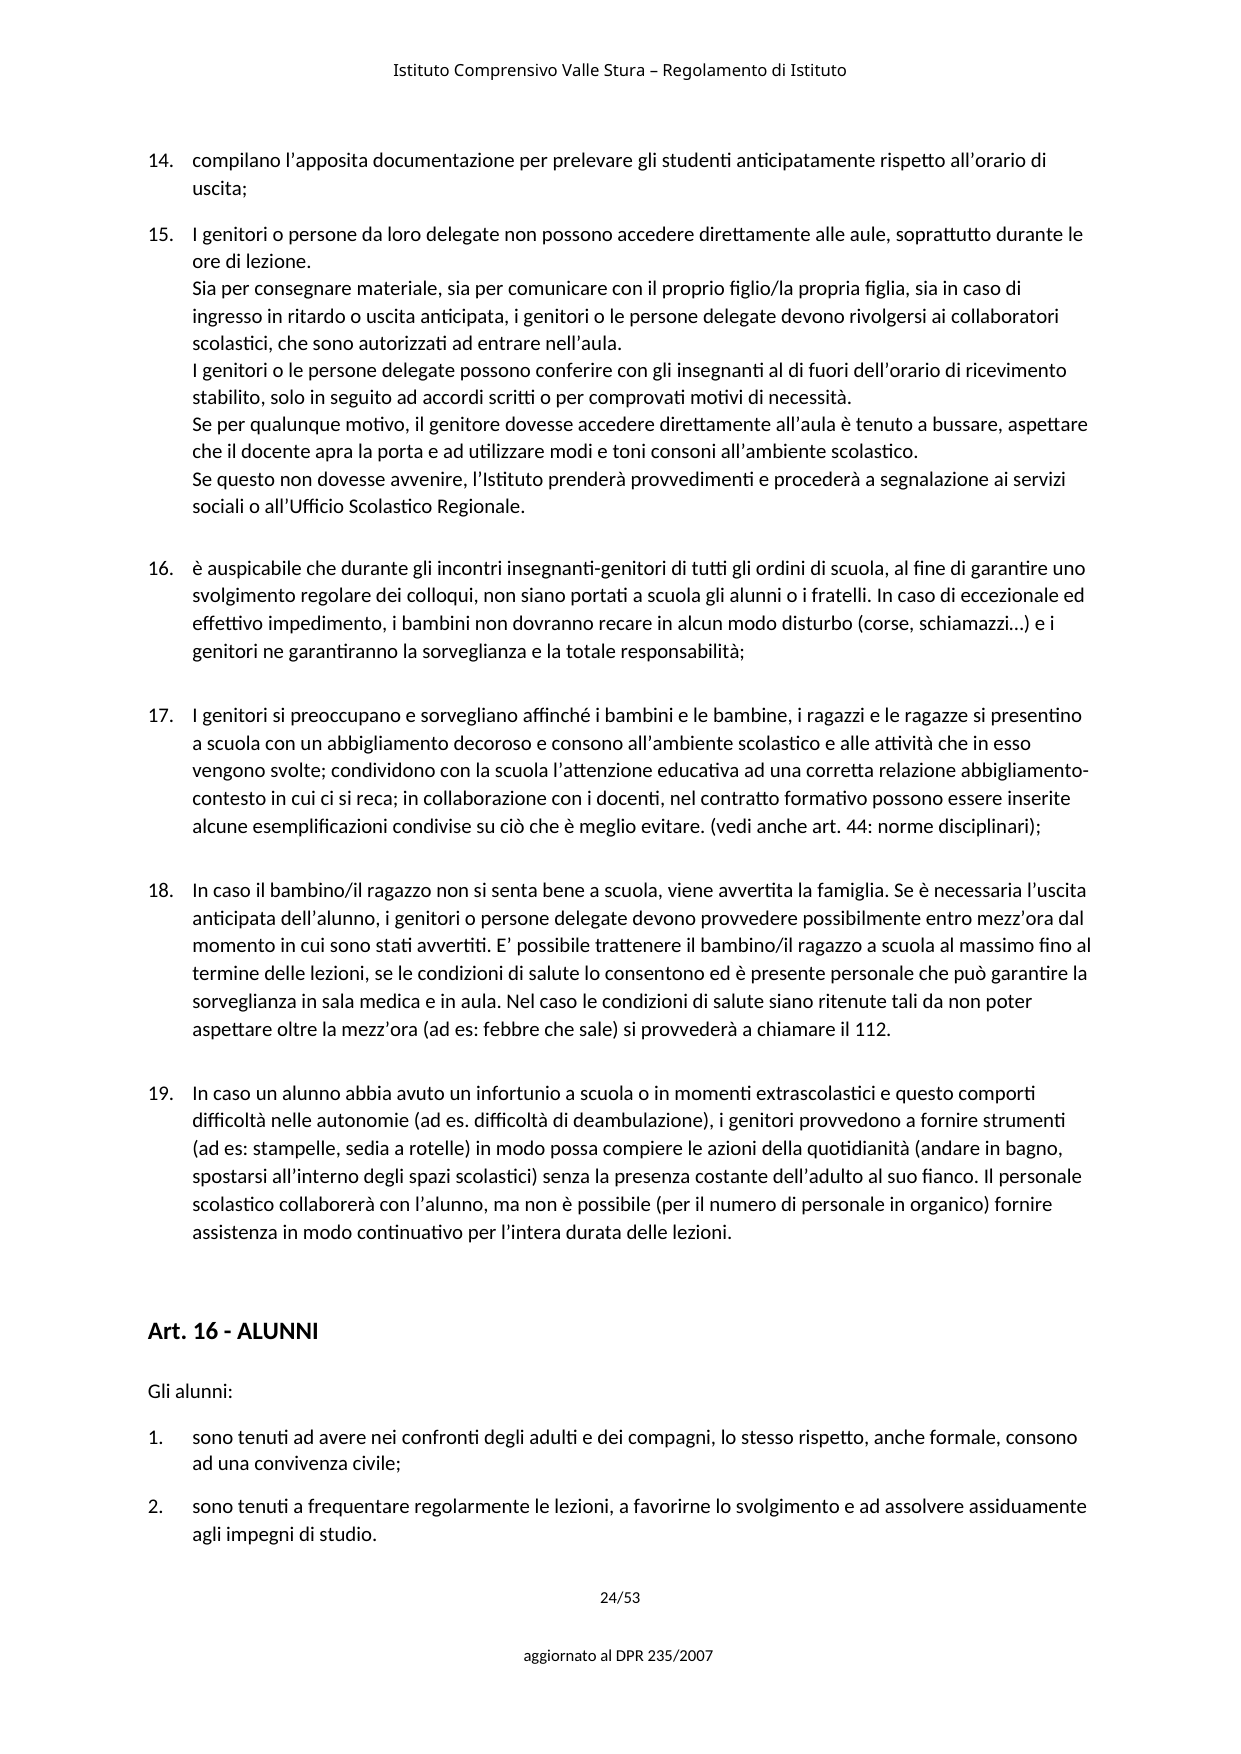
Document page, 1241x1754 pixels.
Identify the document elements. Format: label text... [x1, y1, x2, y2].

list sono tenuti a frequentare regolarmente le lezioni, a favorirne lo svolgimento e ad assolvere assiduamente agli impegni di studio. [148, 1493, 1093, 1546]
list In caso un alunno abbia avuto un infortunio a scuola o in momenti extrascolastici e questo comporti difficoltà nelle autonomie (ad es. difficoltà di deambulazione), i genitori provvedono a fornire strumenti (ad es: stampelle, sedia a rotelle) in modo possa compiere le azioni della quotidianità (andare in bagno, spostarsi all’interno degli spazi scolastici) senza la presenza costante dell’adulto al suo fianco. Il personale scolastico collaborerà con l’alunno, ma non è possibile (per il numero di personale in organico) fornire assistenza in modo continuativo per l’intera durata delle lezioni. [148, 1080, 1093, 1245]
list I genitori si preoccupano e sorvegliano affinché i bambini e le bambine, i ragazzi e le ragazze si presentino a scuola con un abbigliamento decoroso e consono all’ambiente scolastico e alle attività che in esso vengono svolte; condividono con la scuola l’attenzione educativa ad una corretta relazione abbigliamento- contesto in cui ci si reca; in collaborazione con i docenti, nel contratto formativo possono essere inserite alcune esemplificazioni condivise su ciò che è meglio evitare. (vedi anche art. 44: norme disciplinari); [148, 702, 1093, 839]
list Art. 16 - ALUNNI [148, 1315, 1093, 1345]
list è auspicabile che durante gli incontri insegnanti-genitori di tutti gli ordini di scuola, al fine di garantire uno svolgimento regolare dei colloqui, non siano portati a scuola gli alunni o i fratelli. In caso di eccezionale ed effettivo impedimento, i bambini non dovranno recare in alcun modo disturbo (corse, schiamazzi…) e i genitori ne garantiranno la sorveglianza e la totale responsabilità; [148, 555, 1093, 664]
list In caso il bambino/il ragazzo non si senta bene a scuola, viene avvertita la famiglia. Se è necessaria l’uscita anticipata dell’alunno, i genitori o persone delegate devono provvedere possibilmente entro mezz’ora dal momento in cui sono stati avvertiti. E’ possibile trattenere il bambino/il ragazzo a scuola al massimo fino al termine delle lezioni, se le condizioni di salute lo consentono ed è presente personale che può garantire la sorveglianza in sala medica e in aula. Nel caso le condizioni di salute siano ritenute tali da non poter aspettare oltre la mezz’ora (ad es: febbre che sale) si provvederà a chiamare il 112. [148, 877, 1093, 1042]
list I genitori o persone da loro delegate non possono accedere direttamente alle aule, soprattutto durante le ore di lezione. Sia per consegnare materiale, sia per comunicare con il proprio figlio/la propria figlia, sia in caso di ingresso in ritardo o uscita anticipata, i genitori o le persone delegate devono rivolgersi ai collaboratori scolastici, che sono autorizzati ad entrare nell’aula. I genitori o le persone delegate possono conferire con gli insegnanti al di fuori dell’orario di ricevimento stabilito, solo in seguito ad accordi scritti o per comprovati motivi di necessità. Se per qualunque motivo, il genitore dovesse accedere direttamente all’aula è tenuto a bussare, aspettare che il docente apra la porta e ad utilizzare modi e toni consoni all’ambiente scolastico. Se questo non dovesse avvenire, l’Istituto prenderà provvedimenti e procederà a segnalazione ai servizi sociali o all’Ufficio Scolastico Regionale. [148, 221, 1093, 518]
list compilano l’apposita documentazione per prelevare gli studenti anticipatamente rispetto all’orario di uscita; [148, 148, 1093, 201]
text Gli alunni: [148, 1379, 1093, 1404]
list sono tenuti ad avere nei confronti degli adulti e dei compagni, lo stesso rispetto, anche formale, consono ad una convivenza civile; [148, 1424, 1093, 1475]
